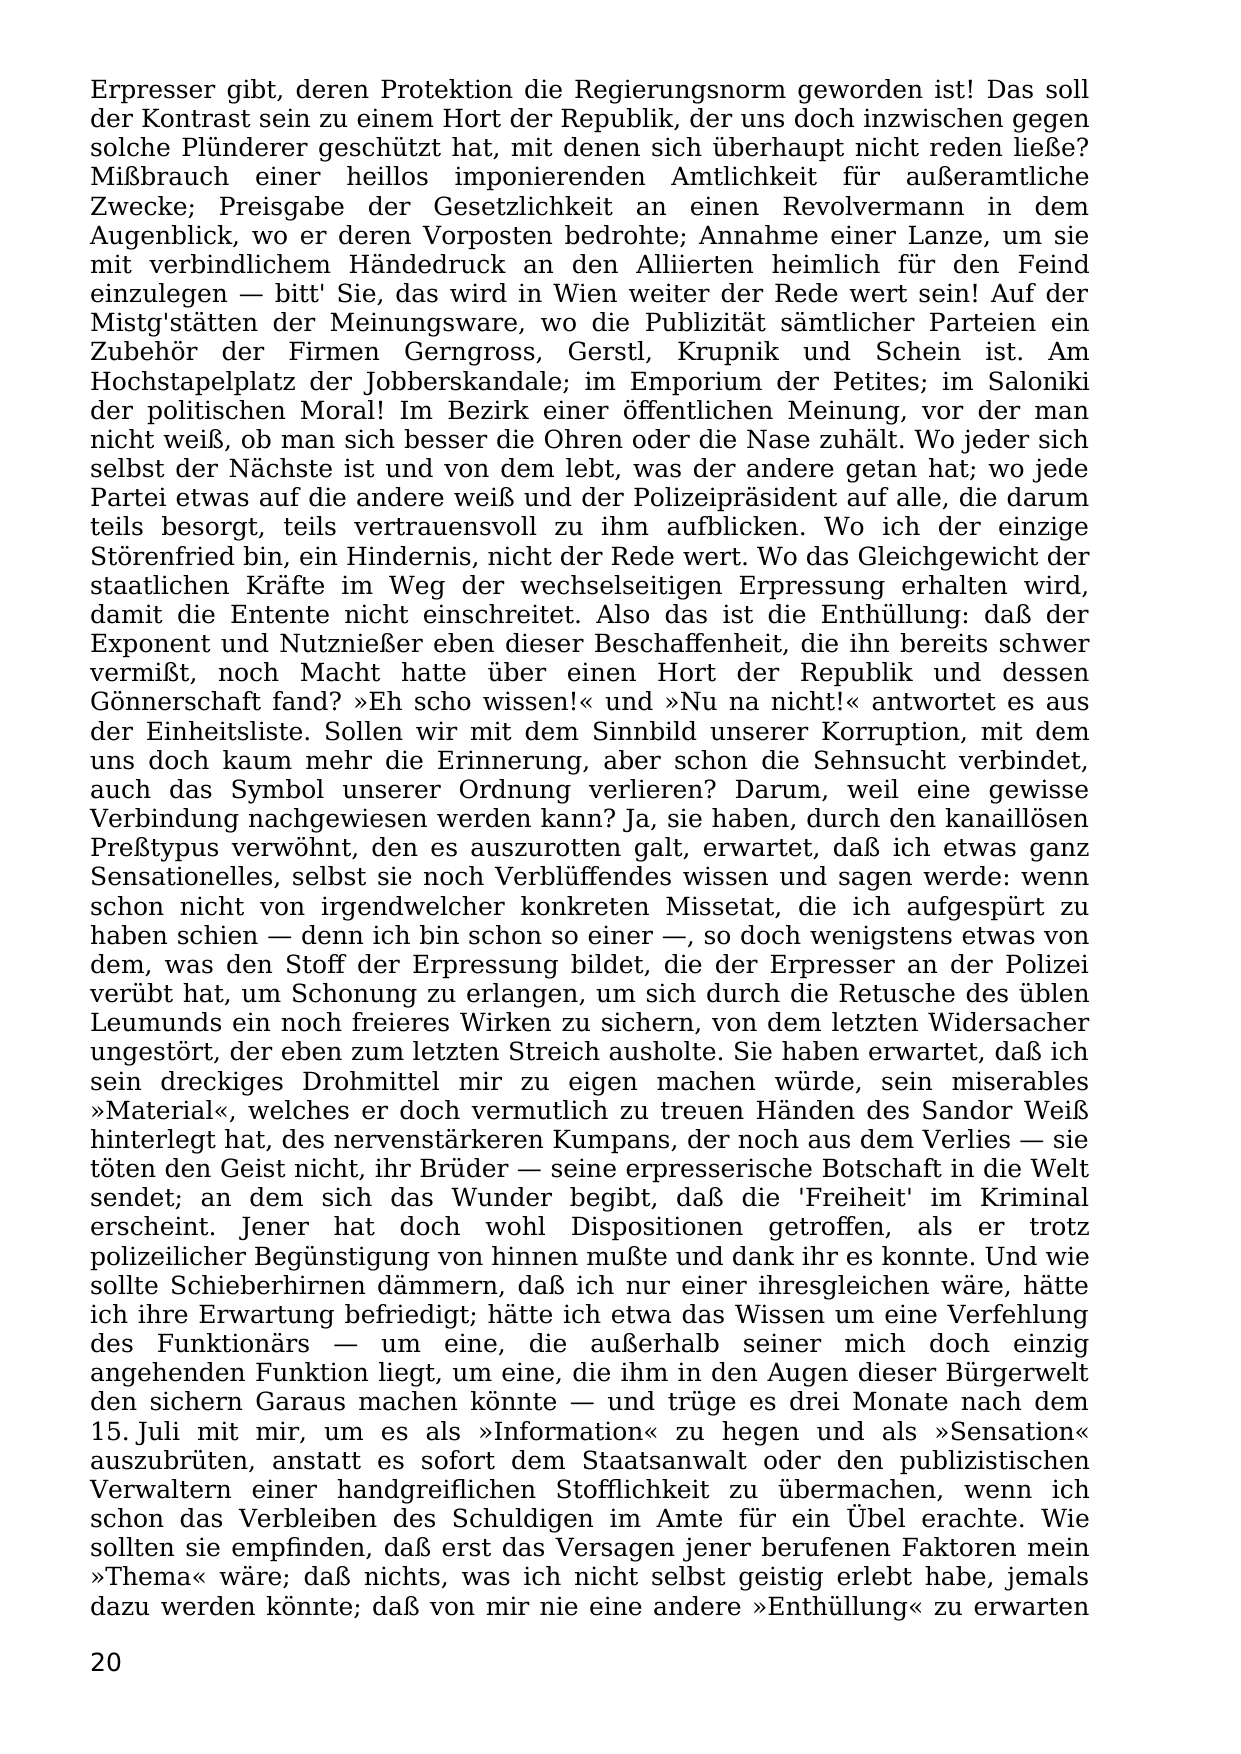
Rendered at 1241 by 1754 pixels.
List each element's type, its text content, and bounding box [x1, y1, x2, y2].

text Erpresser gibt, deren Protektion die Regierungsnorm geworden ist! Das soll der Kontrast sein zu einem Hort der Republik, der uns doch inzwischen gegen solche Plünderer geschützt hat, mit denen sich überhaupt nicht reden ließe? Mißbrauch einer heillos imponierenden Amtlichkeit für außeramtliche Zwecke; Preisgabe der Gesetzlichkeit an einen Revolvermann in dem Augenblick, wo er deren Vorposten bedrohte; Annahme einer Lanze, um sie mit verbindlichem Händedruck an den Alliierten heimlich für den Feind einzulegen — bitt' Sie, das wird in Wien weiter der Rede wert sein! Auf der Mistg'stätten der Meinungsware, wo die Publizität sämtlicher Parteien ein Zubehör der Firmen Gerngross, Gerstl, Krupnik und Schein ist. Am Hochstapelplatz der Jobberskandale; im Emporium der Petites; im Saloniki der politischen Moral! Im Bezirk einer öffentlichen Meinung, vor der man nicht weiß, ob man sich besser die Ohren oder die Nase zuhält. Wo jeder sich selbst der Nächste ist und von dem lebt, was der andere getan hat; wo jede Partei etwas auf die andere weiß und der Polizeipräsident auf alle, die darum teils besorgt, teils vertrauensvoll zu ihm aufblicken. Wo ich der einzige Störenfried bin, ein Hindernis, nicht der Rede wert. Wo das Gleichgewicht der staatlichen Kräfte im Weg der wechselseitigen Erpressung erhalten wird, damit die Entente nicht einschreitet. Also das ist die Enthüllung: daß der Exponent und Nutznießer eben dieser Beschaffenheit, die ihn bereits schwer vermißt, noch Macht hatte über einen Hort der Republik und dessen Gönnerschaft fand? »Eh scho wissen!« und »Nu na nicht!« antwortet es aus der Einheitsliste. Sollen wir mit dem Sinnbild unserer Korruption, mit dem uns doch kaum mehr die Erinnerung, aber schon die Sehnsucht verbindet, auch das Symbol unserer Ordnung verlieren? Darum, weil eine gewisse Verbindung nachgewiesen werden kann? Ja, sie haben, durch den kanaillösen Preßtypus verwöhnt, den es auszurotten galt, erwartet, daß ich etwas ganz Sensationelles, selbst sie noch Verblüffendes wissen und sagen werde: wenn schon nicht von irgendwelcher konkreten Missetat, die ich aufgespürt zu haben schien — denn ich bin schon so einer —, so doch wenigstens etwas von dem, was den Stoff der Erpressung bildet, die der Erpresser an der Polizei verübt hat, um Schonung zu erlangen, um sich durch die Retusche des üblen Leumunds ein noch freieres Wirken zu sichern, von dem letzten Widersacher ungestört, der eben zum letzten Streich ausholte. Sie haben erwartet, daß ich sein dreckiges Drohmittel mir zu eigen machen würde, sein miserables »Material«, welches er doch vermutlich zu treuen Händen des Sandor Weiß hinterlegt hat, des nervenstärkeren Kumpans, der noch aus dem Verlies — sie töten den Geist nicht, ihr Brüder — seine erpresserische Botschaft in die Welt sendet; an dem sich das Wunder begibt, daß die 'Freiheit' im Kriminal erscheint. Jener hat doch wohl Dispositionen getroffen, als er trotz polizeilicher Begünstigung von hinnen mußte und dank ihr es konnte. Und wie sollte Schieberhirnen dämmern, daß ich nur einer ihresgleichen wäre, hätte ich ihre Erwartung befriedigt; hätte ich etwa das Wissen um eine Verfehlung des Funktionärs — um eine, die außerhalb seiner mich doch einzig angehenden Funktion liegt, um eine, die ihm in den Augen dieser Bürgerwelt den sichern Garaus machen könnte — und trüge es drei Monate nach dem 15. Juli mit mir, um es als »Information« zu hegen und als »Sensation« auszubrüten, anstatt es sofort dem Staatsanwalt oder den publizistischen Verwaltern einer handgreiflichen Stofflichkeit zu übermachen, wenn ich schon das Verbleiben des Schuldigen im Amte für ein Übel erachte. Wie sollten sie empfinden, daß erst das Versagen jener berufenen Faktoren mein »Thema« wäre; daß nichts, was ich nicht selbst geistig erlebt habe, jemals dazu werden könnte; daß von mir nie eine andere »Enthüllung« zu erwarten [90, 75, 1091, 1621]
